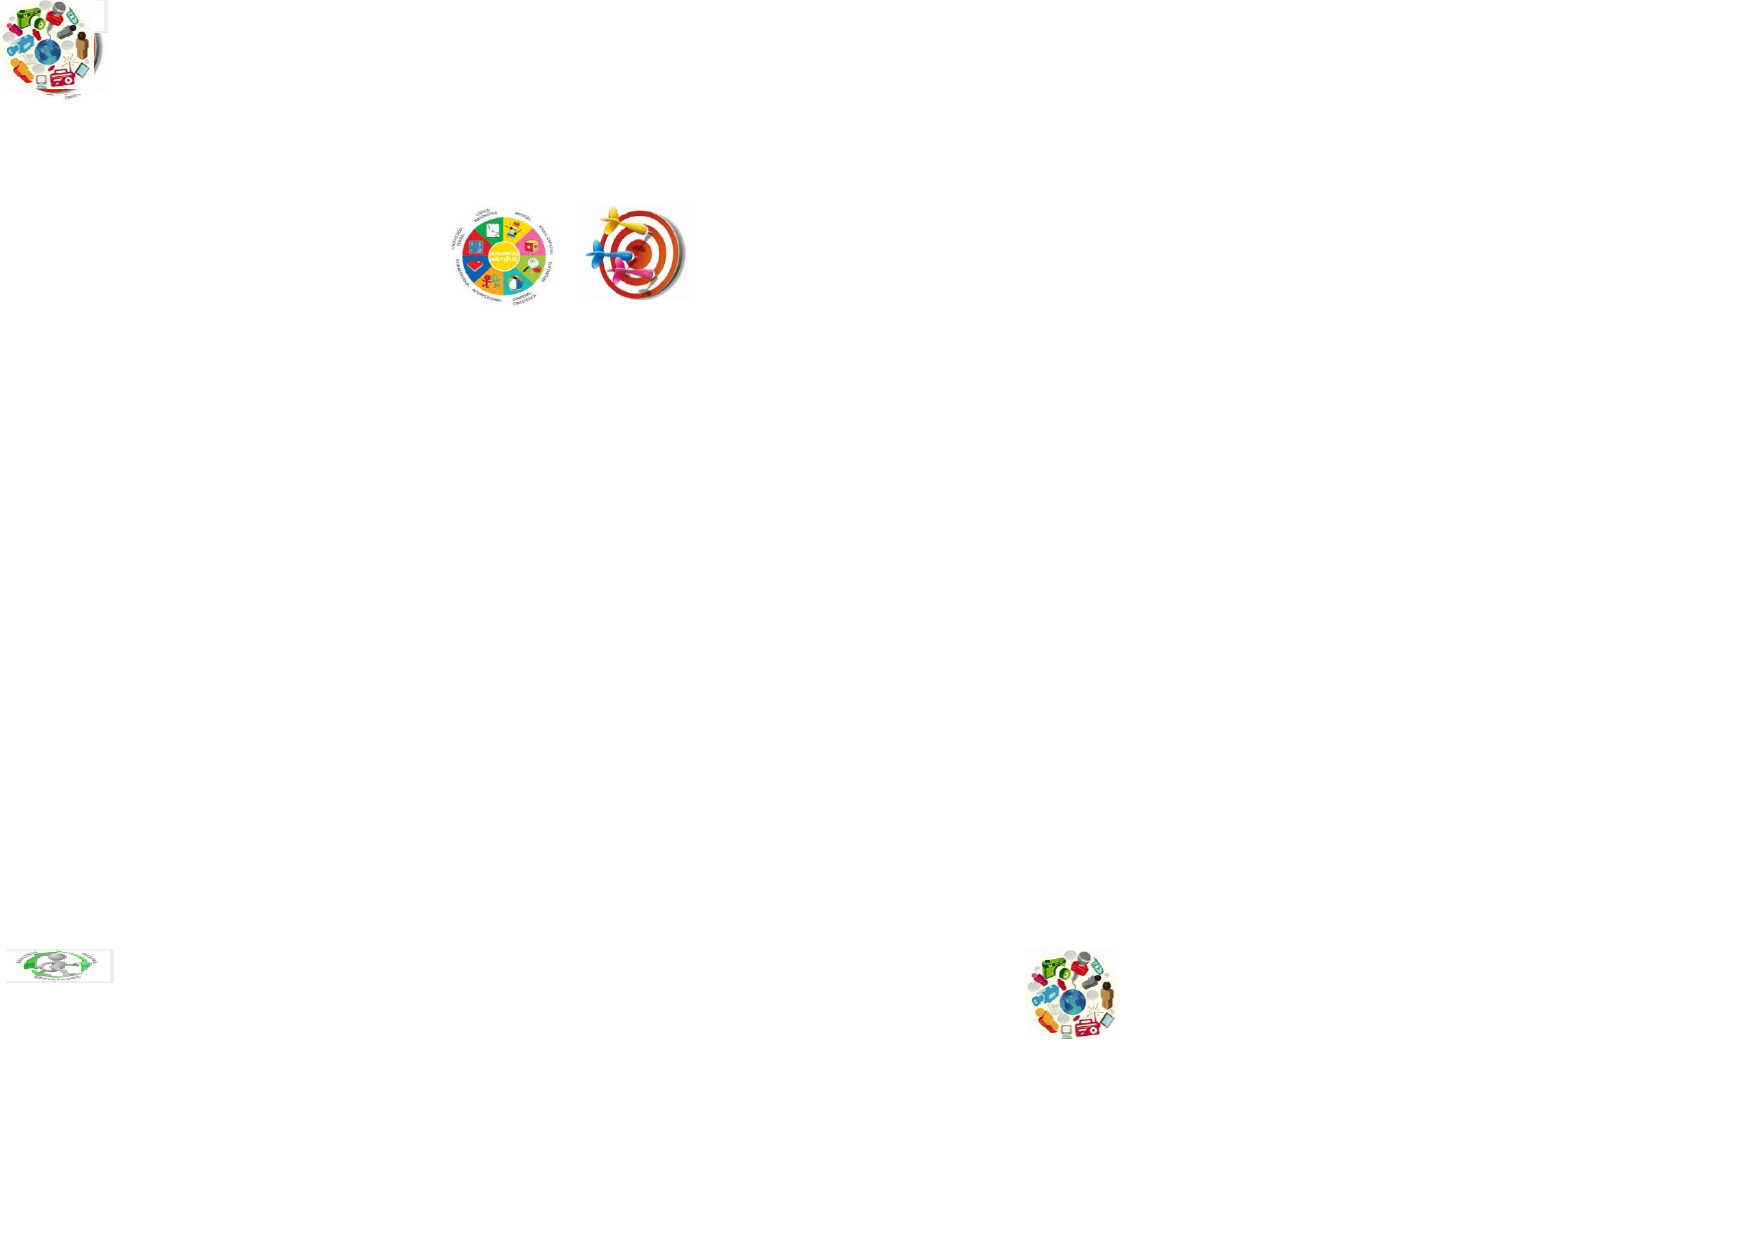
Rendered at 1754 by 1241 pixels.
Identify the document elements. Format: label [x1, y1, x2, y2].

picture [583, 205, 689, 300]
picture [6, 949, 114, 983]
picture [1025, 949, 1119, 1039]
picture [0, 0, 109, 102]
picture [448, 206, 557, 308]
